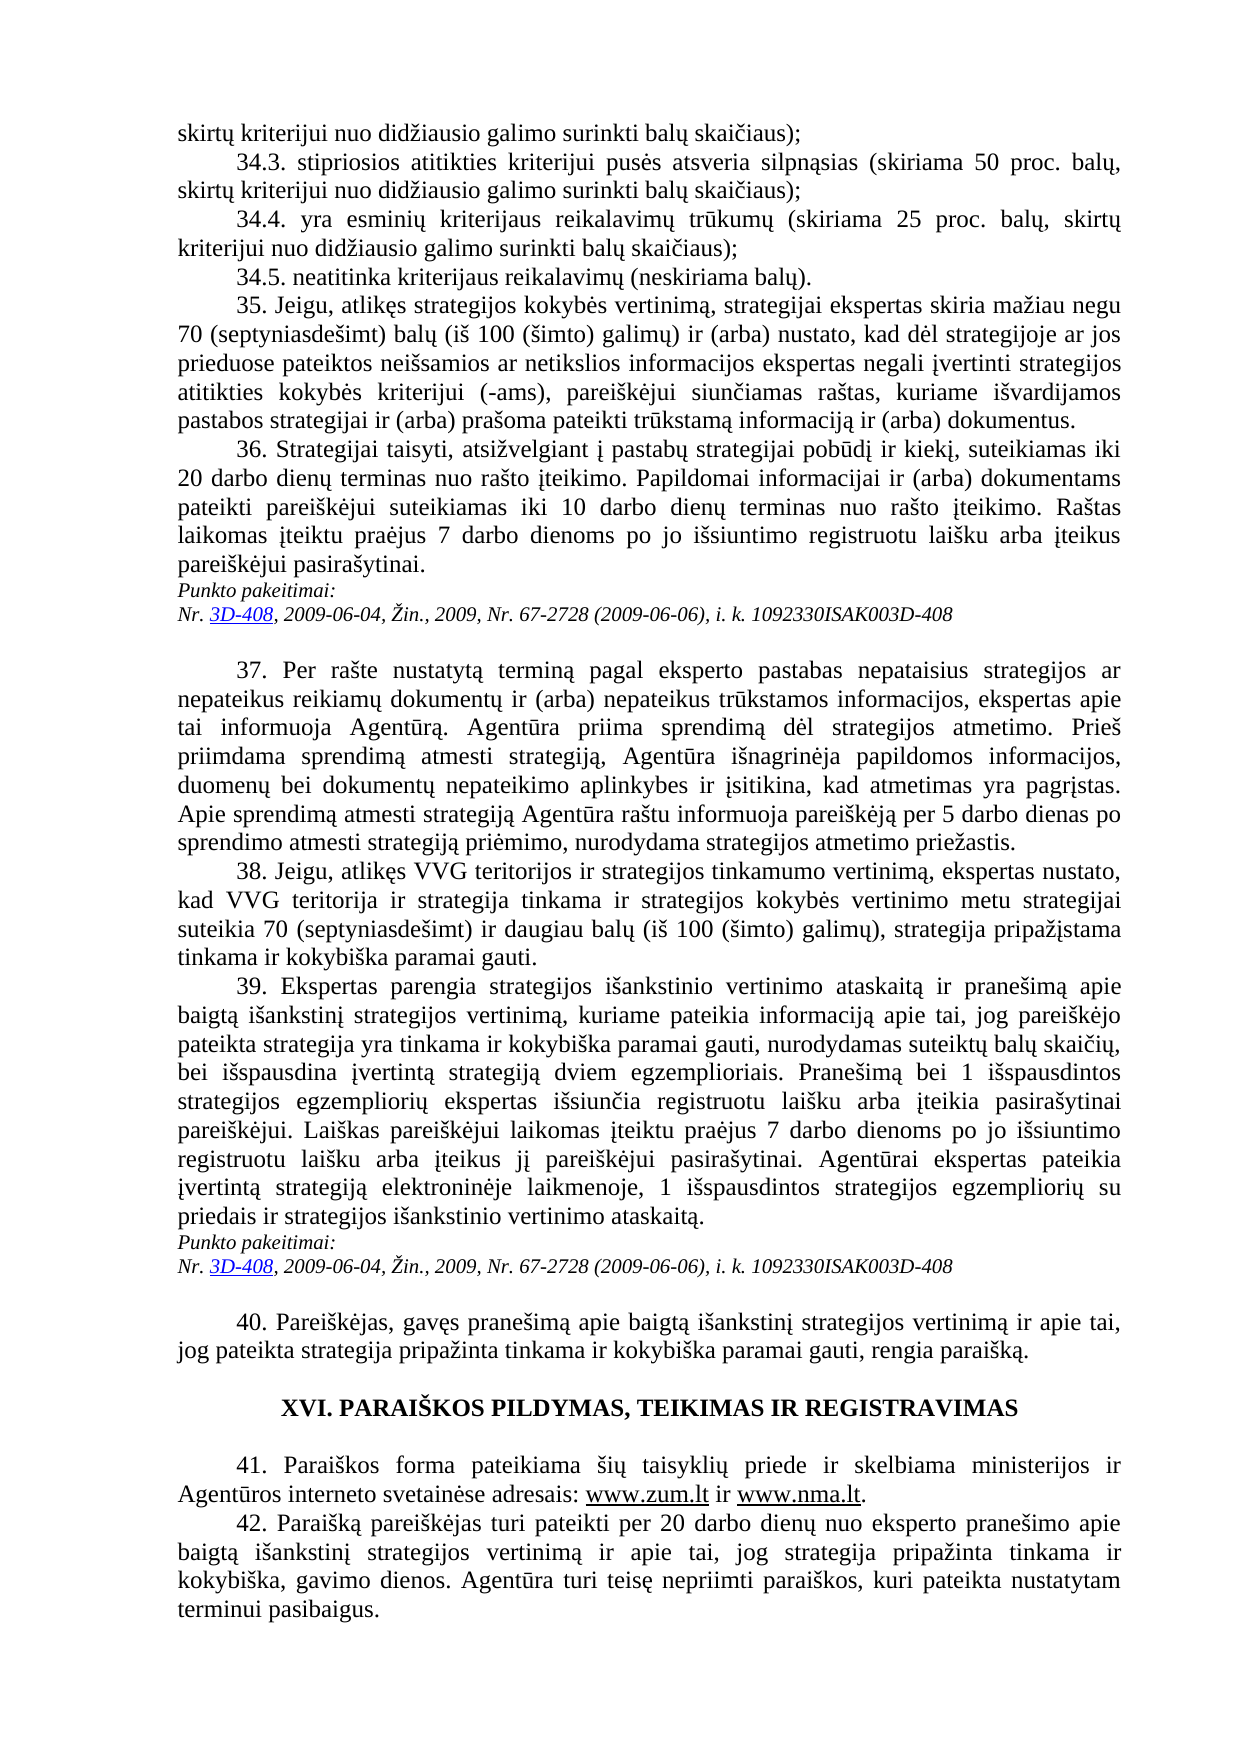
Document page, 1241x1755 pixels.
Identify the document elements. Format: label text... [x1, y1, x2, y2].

text 37. Per rašte nustatytą terminą pagal eksperto pastabas nepataisius strategijos ar nepateikus reikiamų dokumentų ir (arba) nepateikus trūkstamos informacijos, ekspertas apie tai informuoja Agentūrą. Agentūra priima sprendimą dėl strategijos atmetimo. Prieš priimdama sprendimą atmesti strategiją, Agentūra išnagrinėja papildomos informacijos, duomenų bei dokumentų nepateikimo aplinkybes ir įsitikina, kad atmetimas yra pagrįstas. Apie sprendimą atmesti strategiją Agentūra raštu informuoja pareiškėją per 5 darbo dienas po sprendimo atmesti strategiją priėmimo, nurodydama strategijos atmetimo priežastis. [177, 655, 1122, 856]
text 35. Jeigu, atlikęs strategijos kokybės vertinimą, strategijai ekspertas skiria mažiau negu 70 (septyniasdešimt) balų (iš 100 (šimto) galimų) ir (arba) nustato, kad dėl strategijoje ar jos prieduose pateiktos neišsamios ar netikslios informacijos ekspertas negali įvertinti strategijos atitikties kokybės kriterijui (-ams), pareiškėjui siunčiamas raštas, kuriame išvardijamos pastabos strategijai ir (arba) prašoma pateikti trūkstamą informaciją ir (arba) dokumentus. [177, 291, 1122, 434]
text 38. Jeigu, atlikęs VVG teritorijos ir strategijos tinkamumo vertinimą, ekspertas nustato, kad VVG teritorija ir strategija tinkama ir strategijos kokybės vertinimo metu strategijai suteikia 70 (septyniasdešimt) ir daugiau balų (iš 100 (šimto) galimų), strategija pripažįstama tinkama ir kokybiška paramai gauti. [177, 856, 1122, 971]
text 34.3. stipriosios atitikties kriterijui pusės atsveria silpnąsias (skiriama 50 proc. balų, skirtų kriterijui nuo didžiausio galimo surinkti balų skaičiaus); [177, 147, 1122, 204]
text 41. Paraiškos forma pateikiama šių taisyklių priede ir skelbiama ministerijos ir Agentūros interneto svetainėse adresais: www.zum.lt ir www.nma.lt. [177, 1451, 1122, 1508]
text 42. Paraišką pareiškėjas turi pateikti per 20 darbo dienų nuo eksperto pranešimo apie baigtą išankstinį strategijos vertinimą ir apie tai, jog strategija pripažinta tinkama ir kokybiška, gavimo dienos. Agentūra turi teisę nepriimti paraiškos, kuri pateikta nustatytam terminui pasibaigus. [177, 1508, 1122, 1623]
text Nr. 3D-408, 2009-06-04, Žin., 2009, Nr. 67-2728 (2009-06-06), i. k. 1092330ISAK003D-408 [177, 602, 1122, 626]
text 36. Strategijai taisyti, atsižvelgiant į pastabų strategijai pobūdį ir kiekį, suteikiamas iki 20 darbo dienų terminas nuo rašto įteikimo. Papildomai informacijai ir (arba) dokumentams pateikti pareiškėjui suteikiamas iki 10 darbo dienų terminas nuo rašto įteikimo. Raštas laikomas įteiktu praėjus 7 darbo dienoms po jo išsiuntimo registruotu laišku arba įteikus pareiškėjui pasirašytinai. [177, 434, 1122, 578]
text 34.4. yra esminių kriterijaus reikalavimų trūkumų (skiriama 25 proc. balų, skirtų kriterijui nuo didžiausio galimo surinkti balų skaičiaus); [177, 204, 1122, 262]
text 40. Pareiškėjas, gavęs pranešimą apie baigtą išankstinį strategijos vertinimą ir apie tai, jog pateikta strategija pripažinta tinkama ir kokybiška paramai gauti, rengia paraišką. [177, 1307, 1122, 1364]
text Punkto pakeitimai: [177, 578, 1122, 602]
text 39. Ekspertas parengia strategijos išankstinio vertinimo ataskaitą ir pranešimą apie baigtą išankstinį strategijos vertinimą, kuriame pateikia informaciją apie tai, jog pareiškėjo pateikta strategija yra tinkama ir kokybiška paramai gauti, nurodydamas suteiktų balų skaičių, bei išspausdina įvertintą strategiją dviem egzemplioriais. Pranešimą bei 1 išspausdintos strategijos egzempliorių ekspertas išsiunčia registruotu laišku arba įteikia pasirašytinai pareiškėjui. Laiškas pareiškėjui laikomas įteiktu praėjus 7 darbo dienoms po jo išsiuntimo registruotu laišku arba įteikus jį pareiškėjui pasirašytinai. Agentūrai ekspertas pateikia įvertintą strategiją elektroninėje laikmenoje, 1 išspausdintos strategijos egzempliorių su priedais ir strategijos išankstinio vertinimo ataskaitą. [177, 971, 1122, 1230]
text XVI. PARAIŠKOS PILDYMAS, TEIKIMAS IR REGISTRAVIMAS [177, 1393, 1122, 1422]
text Punkto pakeitimai: [177, 1230, 1122, 1254]
text 34.5. neatitinka kriterijaus reikalavimų (neskiriama balų). [177, 262, 1122, 291]
text skirtų kriterijui nuo didžiausio galimo surinkti balų skaičiaus); [177, 118, 1122, 147]
text Nr. 3D-408, 2009-06-04, Žin., 2009, Nr. 67-2728 (2009-06-06), i. k. 1092330ISAK003D-408 [177, 1254, 1122, 1278]
